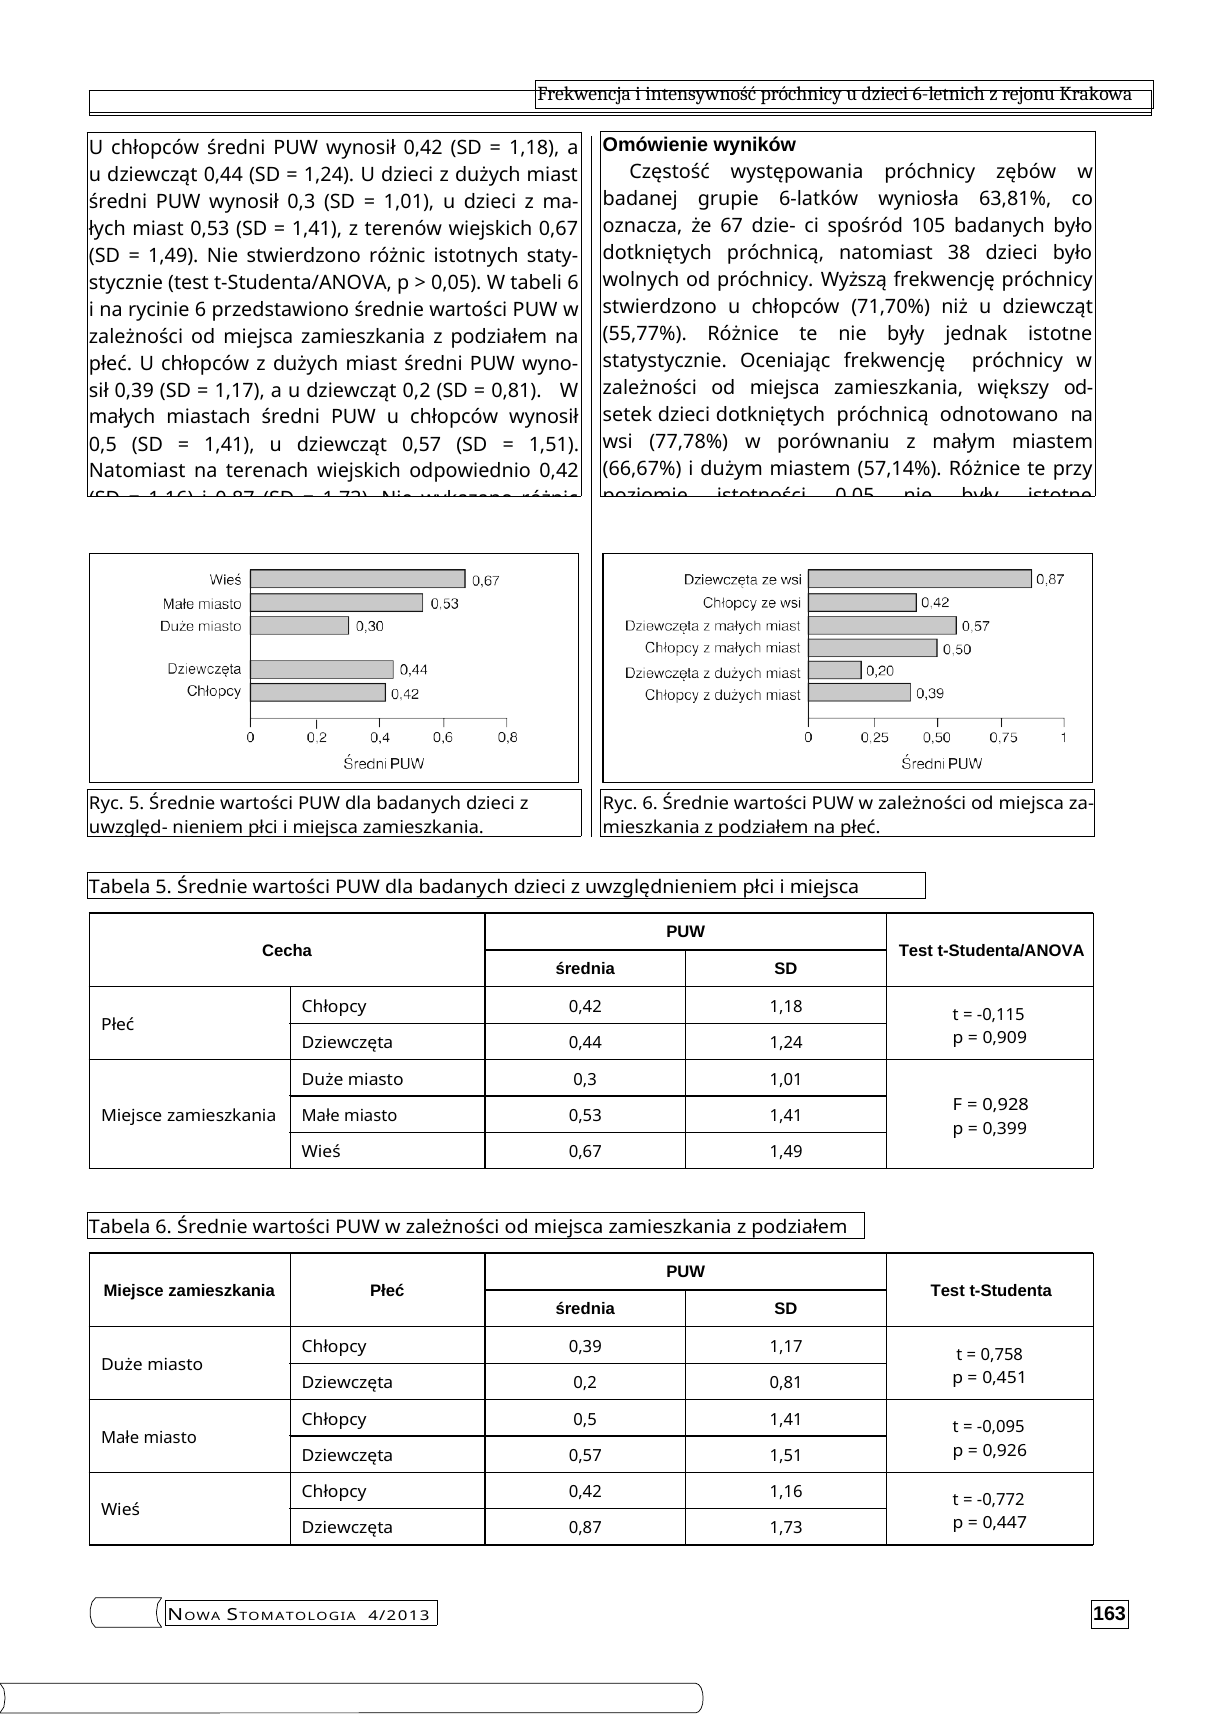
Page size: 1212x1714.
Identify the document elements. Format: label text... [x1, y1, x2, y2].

text 0,42 [553, 1480, 617, 1502]
text U chłopców średni PUW wynosił 0,42 (SD = 1,18), a u dziewcząt 0,44 (SD = 1,24). U dzieci z dużych miast średni PUW wynosił 0,3 (SD = 1,01), u dzieci z ma- łych miast 0,53 (SD = 1,41), z terenów wiejskich 0,67 (SD = 1,49). Nie stwierdzono różnic istotnych staty- stycznie (test t-Studenta/ANOVA, p > 0,05). W tabeli 6 i na rycinie 6 przedstawiono średnie wartości PUW w zależności od miejsca zamieszkania z podziałem na płeć. U chłopców z dużych miast średni PUW wyno- sił 0,39 (SD = 1,17), a u dziewcząt 0,2 (SD = 0,81). W małych miastach średni PUW u chłopców wynosił 0,5 (SD = 1,41), u dziewcząt 0,57 (SD = 1,51). Natomiast na terenach wiejskich odpowiednio 0,42 (SD = 1,16) i 0,87 (SD = 1,73). Nie wykazano różnic istotnych staty- stycznie (test t-Studenta, p > 0,05). [89, 133, 579, 496]
text PUW [664, 1262, 707, 1281]
text p = 0,926 [952, 1438, 1093, 1461]
text Dziewczęta [301, 1443, 484, 1466]
text p = 0,909 [952, 1026, 1093, 1048]
text Test t-Studenta [930, 1281, 1093, 1300]
text 1,24 [754, 1031, 817, 1053]
text SD [754, 1299, 817, 1318]
text Małe miasto [101, 1425, 289, 1448]
text 1,51 [754, 1443, 817, 1466]
text 1,17 [754, 1334, 817, 1357]
text Duże miasto [301, 1067, 484, 1090]
text t = -0,115 [952, 1002, 1093, 1025]
text 0,5 [553, 1407, 617, 1430]
text PUW [664, 922, 707, 941]
text 1,41 [754, 1103, 817, 1126]
text SD [754, 959, 817, 978]
text Frekwencja i intensywność próchnicy u dzieci 6-letnich z rejonu Krakowa [537, 82, 1153, 105]
text 0,53 [553, 1103, 617, 1126]
text 1,41 [754, 1407, 817, 1430]
text F = 0,928 [952, 1093, 1093, 1116]
text 0,81 [754, 1371, 817, 1393]
text t = -0,095 [952, 1415, 1093, 1438]
text 0,67 [553, 1140, 617, 1162]
text Cecha [260, 941, 314, 960]
text Ryc. 6. Średnie wartości PUW w zależności od miejsca za- mieszkania z podziałem na płeć. [602, 790, 1094, 836]
text Test t-Studenta/ANOVA [898, 941, 1093, 960]
text Chłopcy [301, 1334, 484, 1357]
text Płeć [101, 1013, 289, 1035]
text Chłopcy [301, 994, 484, 1017]
text t = 0,758 [951, 1342, 1028, 1365]
text Chłopcy [301, 1407, 484, 1430]
text t = -0,772 [952, 1488, 1093, 1510]
text 0,39 [553, 1334, 617, 1357]
text p = 0,399 [952, 1116, 1093, 1139]
text 0,3 [553, 1067, 617, 1090]
text średnia [553, 1299, 617, 1318]
picture [949, 758, 982, 769]
text 1,18 [754, 994, 817, 1017]
text 1,01 [754, 1067, 817, 1090]
text 0,2 [553, 1371, 617, 1393]
text 163 [1093, 1602, 1128, 1625]
text 1,49 [754, 1140, 817, 1162]
text Miejsce zamieszkania [101, 1103, 289, 1126]
text Małe miasto [301, 1103, 484, 1126]
text p = 0,447 [952, 1511, 1093, 1534]
text 0,44 [553, 1031, 617, 1053]
text średnia [553, 959, 617, 978]
text 0,57 [553, 1443, 617, 1466]
text 1,16 [754, 1480, 817, 1502]
text Dziewczęta [301, 1031, 484, 1053]
text Wieś [301, 1140, 484, 1162]
text Dziewczęta [301, 1516, 484, 1539]
text Chłopcy [301, 1480, 484, 1502]
text NOWA STOMATOLOGIA 4/2013 [167, 1602, 437, 1625]
picture [391, 758, 424, 769]
text Tabela 6. Średnie wartości PUW w zależności od miejsca zamieszkania z podziałem na płeć. [89, 1213, 864, 1238]
text Ryc. 5. Średnie wartości PUW dla badanych dzieci z uwzględ- nieniem płci i miejsca zamieszkania. [89, 790, 580, 836]
picture [161, 569, 517, 744]
text Omówienie wyników [602, 133, 1094, 156]
text Dziewczęta [301, 1371, 484, 1393]
text 0,42 [553, 994, 617, 1017]
text Duże miasto [101, 1353, 289, 1375]
text Miejsce zamieszkania [103, 1281, 289, 1300]
picture [344, 754, 386, 769]
text Częstość występowania próchnicy zębów w badanej grupie 6-latków wyniosła 63,81%, co oznacza, że 67 dzie- ci spośród 105 badanych było dotkniętych próchnicą, natomiast 38 dzieci było wolnych od próchnicy. Wyższą frekwencję próchnicy stwierdzono u chłopców (71,70%) niż u dziewcząt (55,77%). Różnice te nie były jednak istotne statystycznie. Oceniając frekwencję próchnicy w zależności od miejsca zamieszkania, większy od- setek dzieci dotkniętych próchnicą odnotowano na wsi (77,78%) w porównaniu z małym miastem (66,67%) i dużym miastem (57,14%). Różnice te przy poziomie istotności 0,05 nie były istotne statystycznie. Porównu- jąc obecność choroby próchnicowej u dzieci mieszka- jących na terenie dużego miasta, ponad półtora raza [602, 157, 1093, 496]
text Płeć [368, 1281, 406, 1300]
text Tabela 5. Średnie wartości PUW dla badanych dzieci z uwzględnieniem płci i miejsca zamieszkania. [89, 873, 924, 898]
text 1,73 [754, 1516, 817, 1539]
text 0,87 [553, 1516, 617, 1539]
picture [626, 569, 1065, 744]
text p = 0,451 [951, 1366, 1028, 1388]
picture [902, 754, 944, 769]
text Wieś [101, 1498, 289, 1521]
